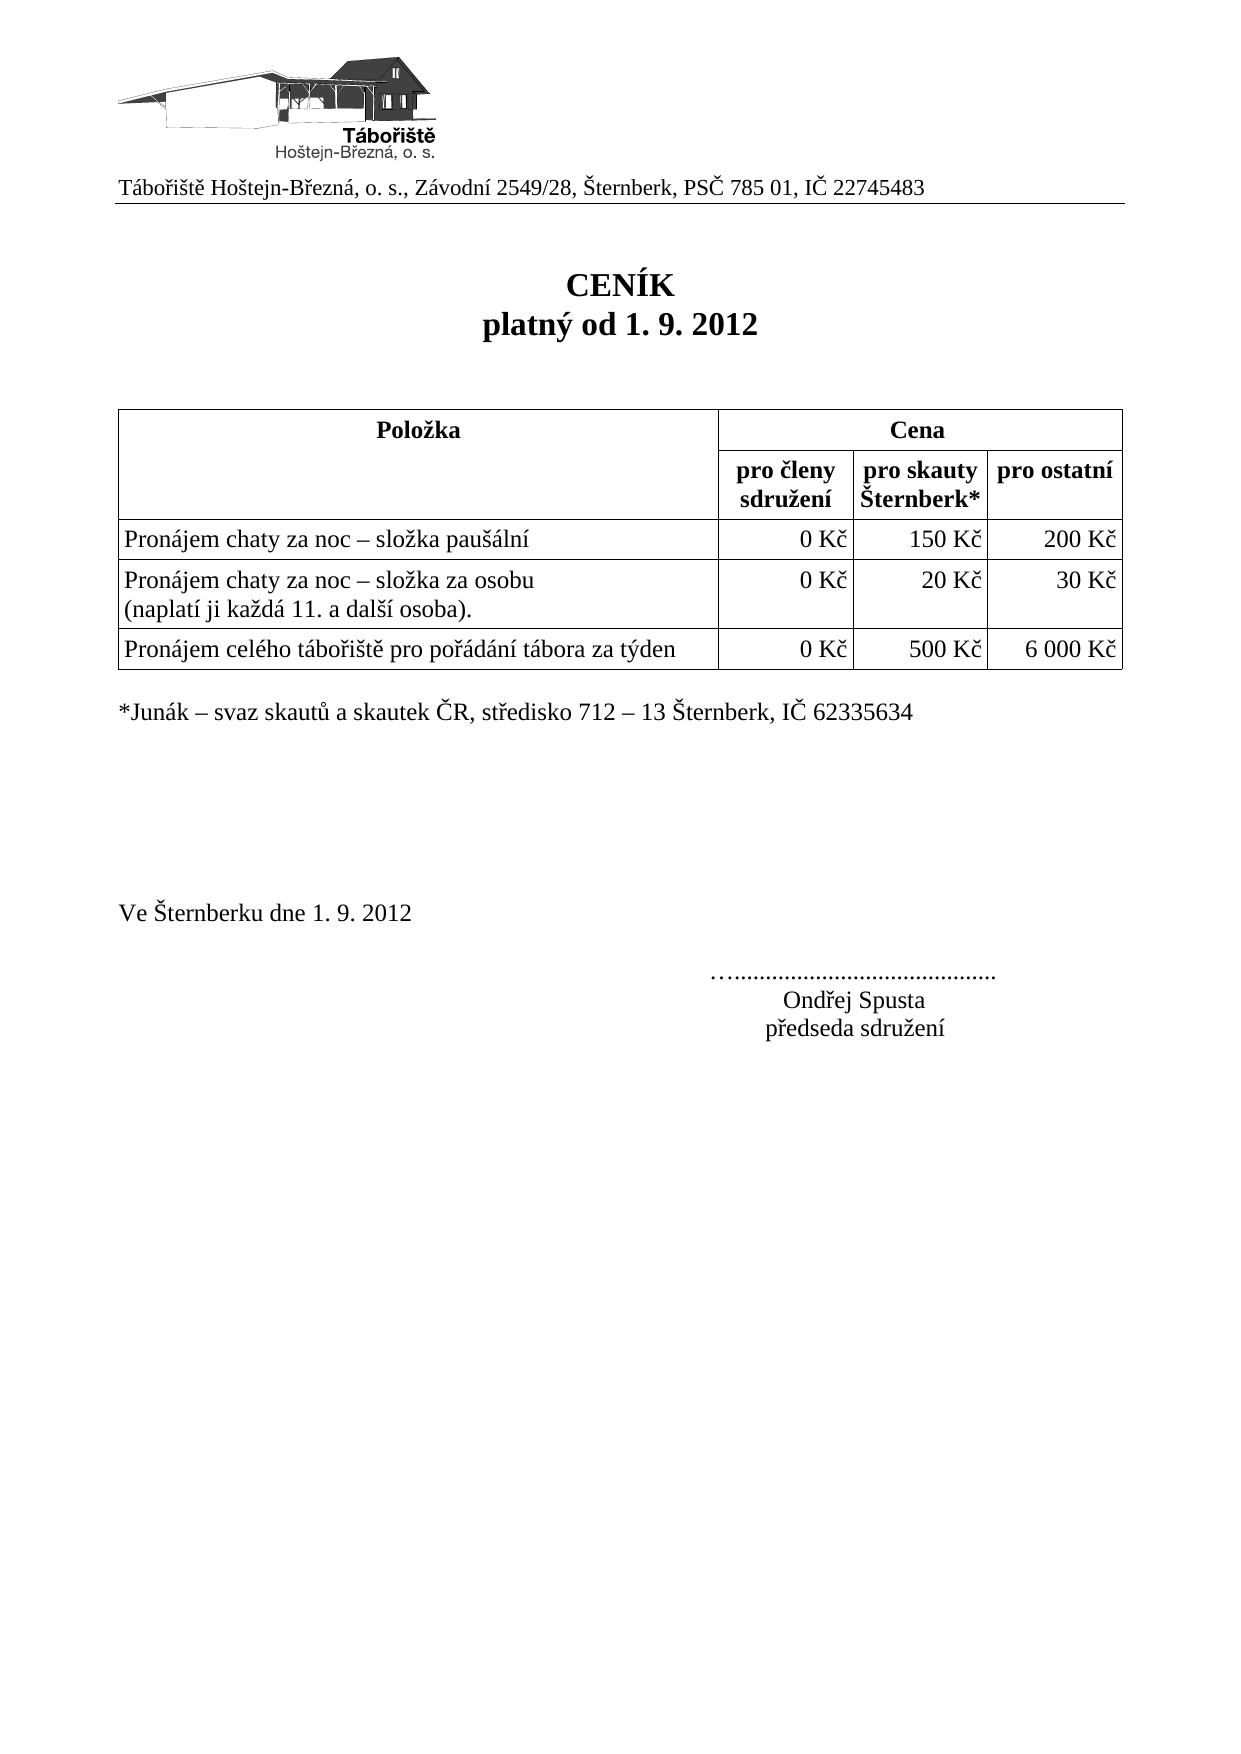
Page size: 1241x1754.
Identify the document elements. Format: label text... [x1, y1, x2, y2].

table_cell 200 Kč [988, 520, 1122, 559]
text CENÍK [118, 266, 1122, 304]
text platný od 1. 9. 2012 [118, 304, 1122, 342]
table_cell Pronájem chaty za noc – složka paušální [119, 520, 718, 559]
table_cell pro ostatní [988, 451, 1122, 519]
text ….......................................... [118, 956, 1122, 985]
text předseda sdružení [118, 1013, 1122, 1042]
table_header Cena [719, 410, 1122, 450]
table_cell Pronájem chaty za noc – složka za osobu (naplatí ji každá 11. a další osoba). [119, 560, 718, 628]
table_cell 0 Kč [719, 520, 853, 559]
table_cell 20 Kč [854, 560, 987, 628]
table_cell 30 Kč [988, 560, 1122, 628]
text Ondřej Spusta [118, 985, 1122, 1013]
table_cell 0 Kč [719, 560, 853, 628]
table_cell pro členy sdružení [719, 451, 853, 519]
table_cell 150 Kč [854, 520, 987, 559]
table_cell 0 Kč [719, 629, 853, 668]
table_cell 6 000 Kč [988, 629, 1122, 668]
table_cell Pronájem celého tábořiště pro pořádání tábora za týden [119, 629, 718, 668]
table_cell 500 Kč [854, 629, 987, 668]
table_header Položka [119, 410, 718, 519]
text *Junák – svaz skautů a skautek ČR, středisko 712 – 13 Šternberk, IČ 62335634 [118, 697, 1122, 726]
text Ve Šternberku dne 1. 9. 2012 [118, 898, 1122, 927]
table_cell pro skauty Šternberk* [854, 451, 987, 519]
